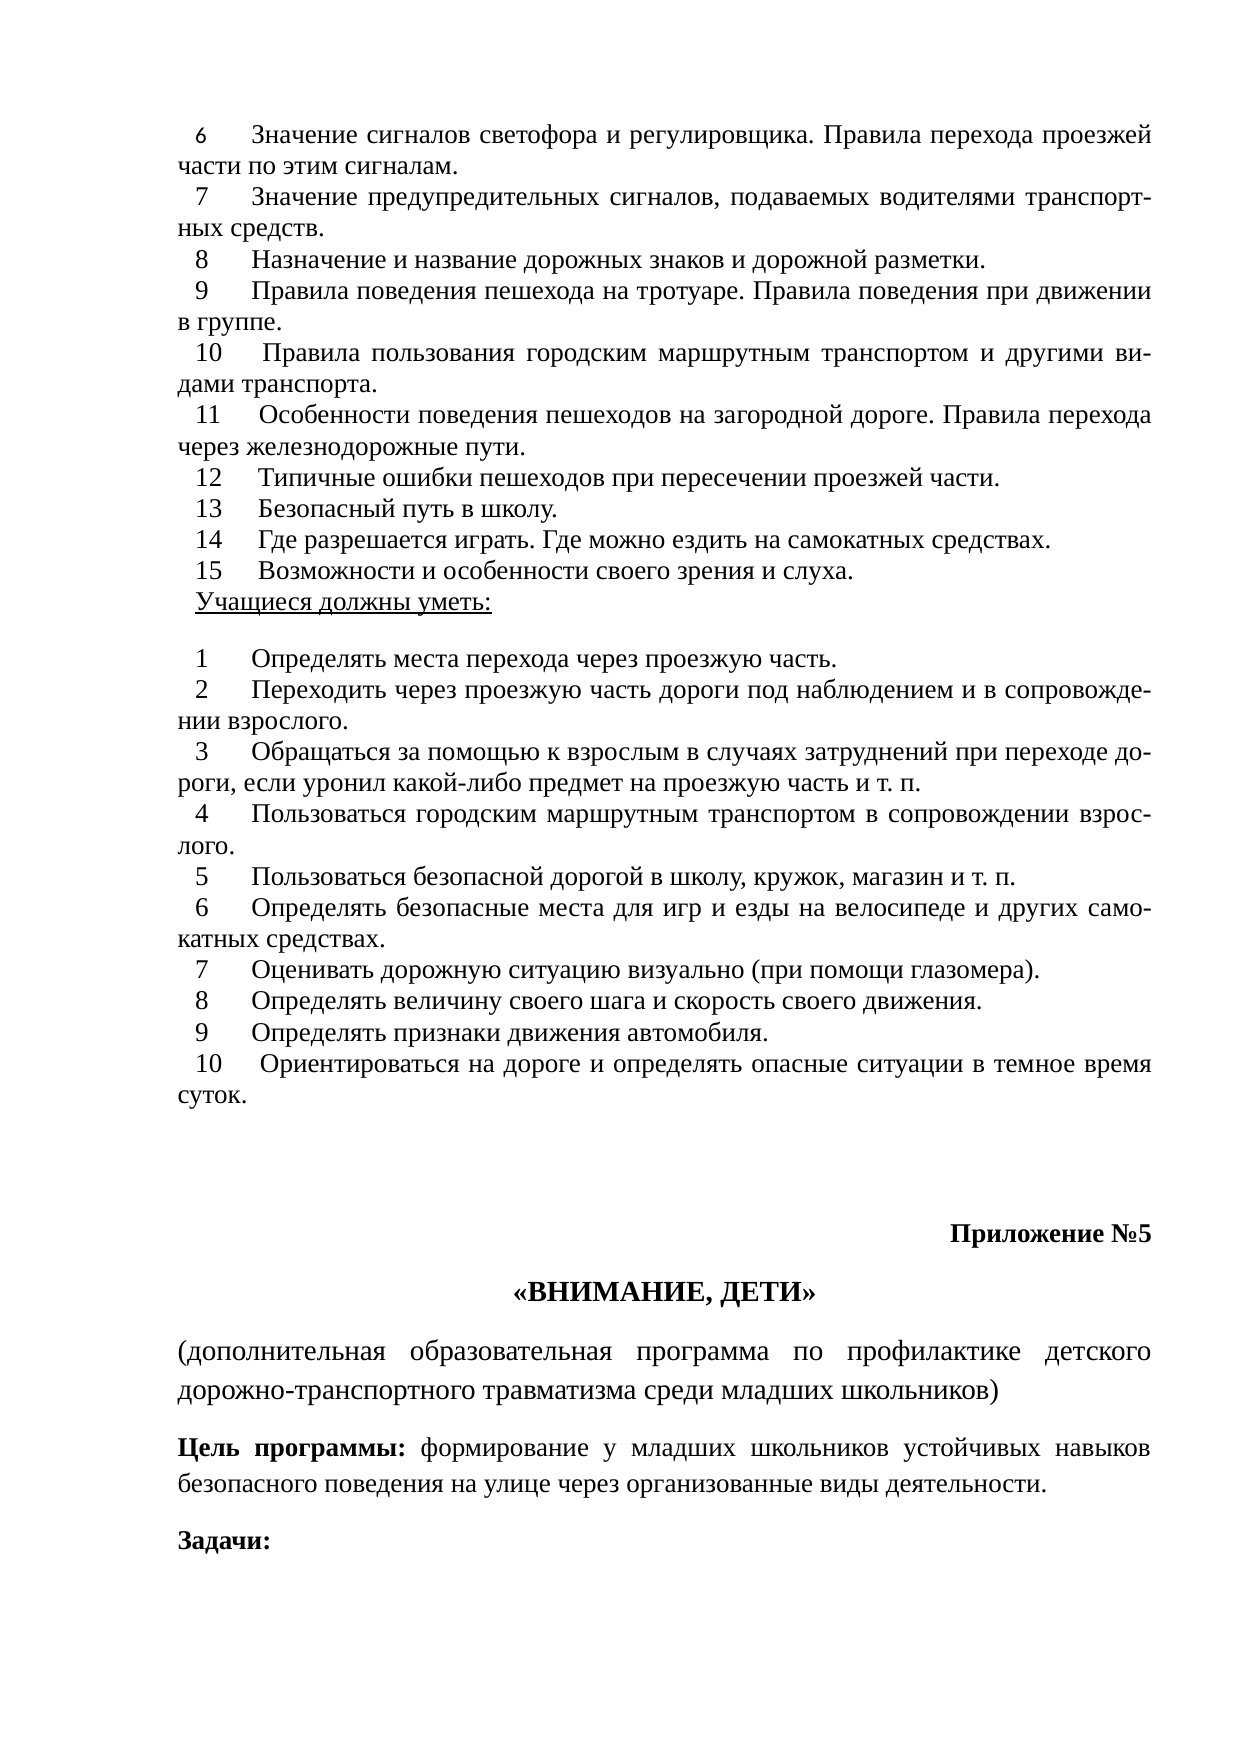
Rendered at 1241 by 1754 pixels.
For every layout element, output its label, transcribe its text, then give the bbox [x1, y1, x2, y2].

text (дополнительная образовательная программа по профилактике детского дорожно-транспортного травматизма среди младших школьников) [177, 1333, 1152, 1406]
list Зна­че­ние пре­ду­пре­ди­тель­ных сиг­на­лов, по­да­вае­мых во­ди­те­лями транс­порт­ных средств. [177, 180, 1152, 243]
list Где раз­ре­ша­ется иг­рать. Где можно ез­дить на са­мо­кат­ных сред­ст­вах. [177, 523, 1152, 554]
list Безо­пас­ный путь в школу. [177, 492, 1152, 523]
list Пра­вила по­ве­де­ния пе­ше­хода на тро­туаре. Пра­вила по­ве­де­ния при дви­же­нии в группе. [177, 274, 1152, 336]
list Ори­ен­ти­ро­ваться на до­роге и оп­ре­де­лять опас­ные си­туа­ции в тем­ное время су­ток. [177, 1047, 1152, 1109]
list Поль­зо­ваться го­род­ским мар­шрут­ным транс­пор­том в со­про­во­ж­де­нии взрос­лого. [177, 798, 1152, 860]
text Цель программы: формирование у младших школьников устойчивых навыков безопасного поведения на улице через организованные виды деятельности. [177, 1431, 1152, 1498]
list Оп­ре­де­лять при­знаки дви­же­ния ав­то­мо­биля. [177, 1016, 1152, 1047]
list Оце­ни­вать до­рож­ную си­туа­цию ви­зу­ально (при по­мощи гла­зо­мера). [177, 953, 1152, 984]
list Поль­зо­ваться безо­пас­ной до­ро­гой в школу, кру­жок, ма­га­зин и т. п. [177, 860, 1152, 891]
text «ВНИМАНИЕ, ДЕТИ» [177, 1274, 1152, 1308]
list Оп­ре­де­лять безо­пас­ные места для игр и езды на ве­ло­си­педе и дру­гих са­мо­кат­ных сред­ст­вах. [177, 891, 1152, 953]
list На­зна­че­ние и на­зва­ние до­рож­ных зна­ков и до­рож­ной раз­метки. [177, 243, 1152, 274]
text Задачи: [177, 1524, 1152, 1555]
list Пе­ре­хо­дить че­рез про­ез­жую часть до­роги под на­блю­де­нием и в со­про­во­ж­де­нии взрос­лого. [177, 673, 1152, 735]
list Ти­пич­ные ошибки пе­ше­хо­дов при пе­ре­се­че­нии про­ез­жей части. [177, 461, 1152, 492]
list Зна­че­ние сиг­на­лов све­то­фора и ре­гу­ли­ров­щика. Пра­вила пе­ре­хода про­ез­жей части по этим сиг­на­лам. [177, 118, 1152, 180]
list Оп­ре­де­лять места пе­ре­хода че­рез про­ез­жую часть. [177, 642, 1152, 673]
list Воз­мож­но­сти и осо­бен­но­сти сво­его зре­ния и слуха. [177, 554, 1152, 585]
list Об­ра­щаться за по­мо­щью к взрос­лым в слу­чаях за­труд­не­ний при пе­ре­ходе до­роги, если уро­нил ка­кой-либо пред­мет на про­ез­жую часть и т. п. [177, 735, 1152, 798]
list Пра­вила поль­зо­ва­ния го­род­ским мар­шрут­ным транс­пор­том и дру­гими ви­дами транс­порта. [177, 336, 1152, 398]
text Приложение №5 [177, 1218, 1152, 1249]
text Уча­щиеся должны уметь: [177, 585, 1152, 616]
list Осо­бен­но­сти по­ве­де­ния пе­ше­хо­дов на за­го­род­ной до­роге. Пра­вила пе­ре­хода че­рез же­лез­но­до­рож­ные пути. [177, 398, 1152, 461]
list Оп­ре­де­лять ве­ли­чину сво­его шага и ско­рость сво­его дви­же­ния. [177, 984, 1152, 1016]
